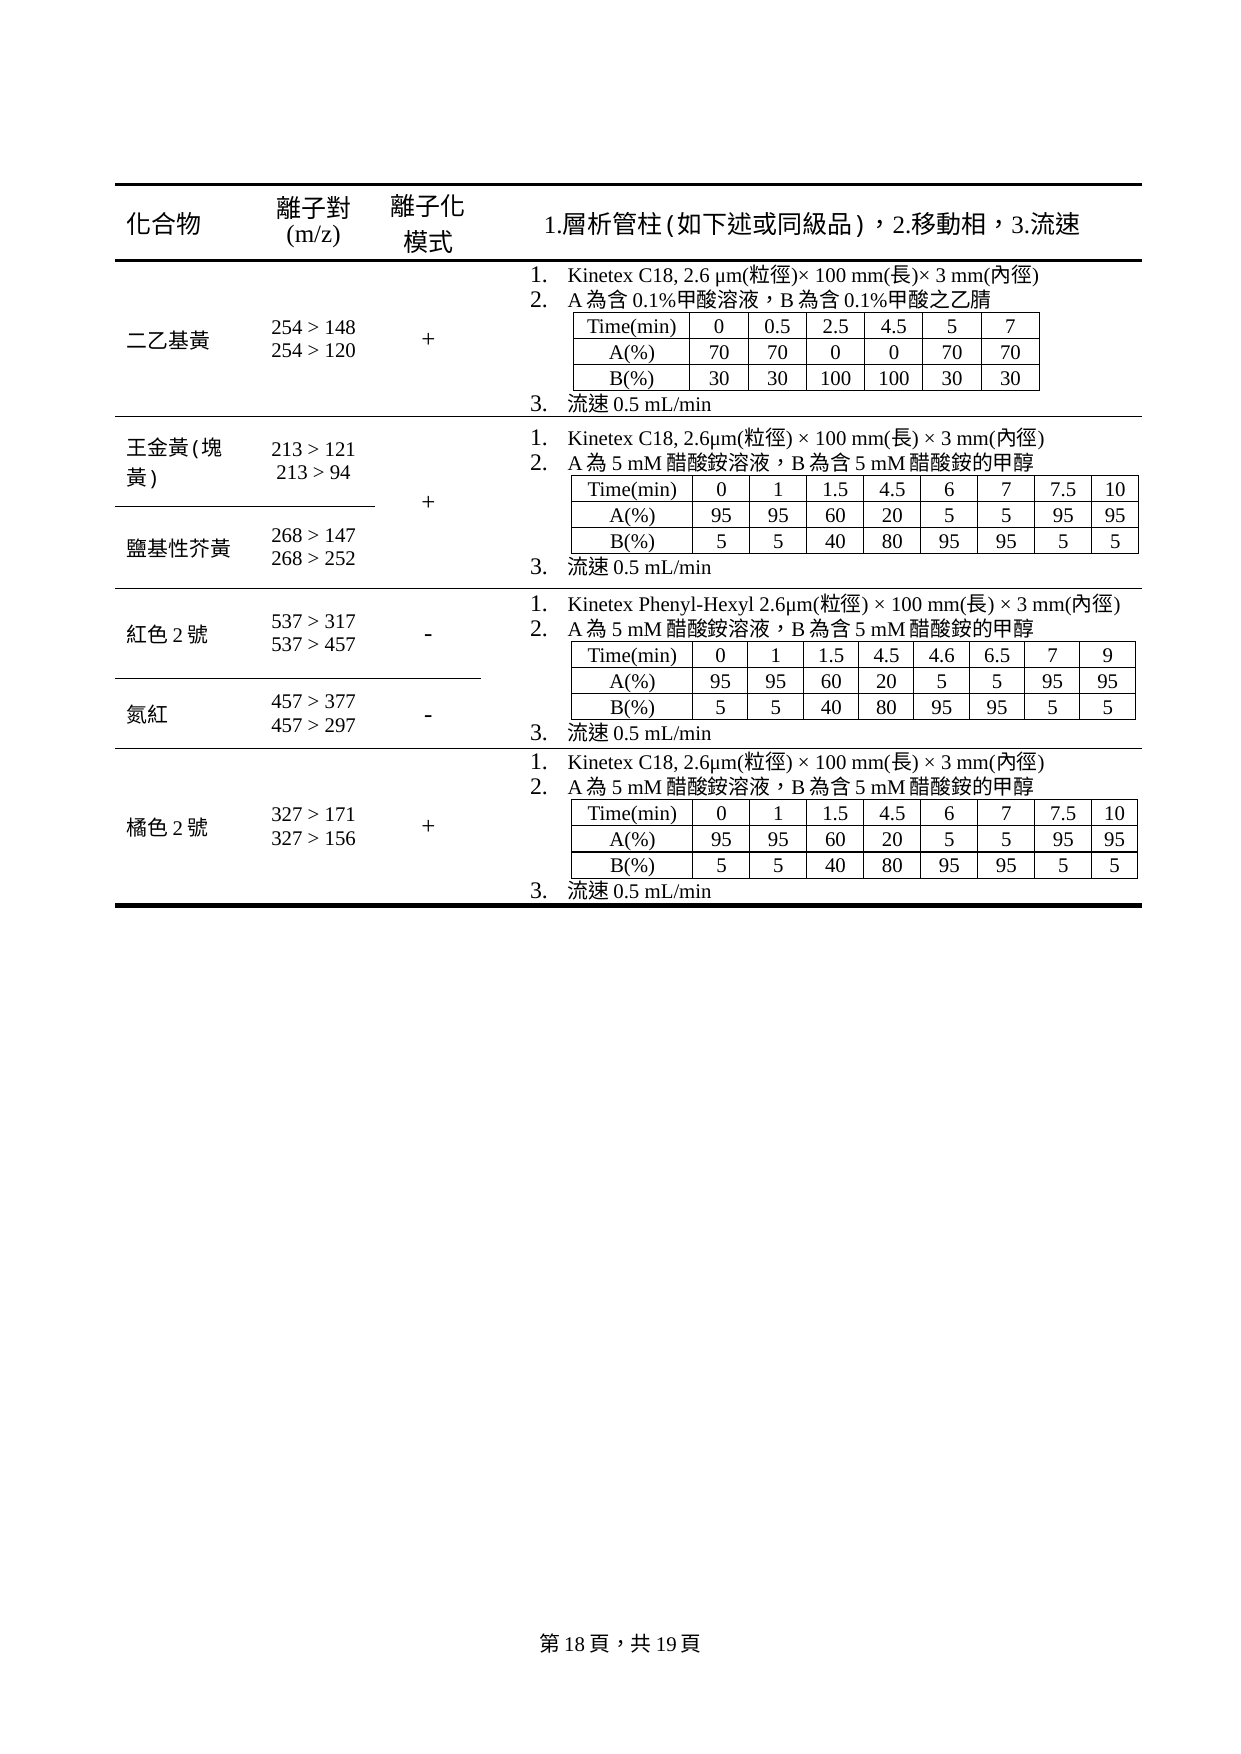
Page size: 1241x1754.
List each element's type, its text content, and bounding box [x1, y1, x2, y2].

table_cell 95 [978, 853, 1034, 877]
table_header 1 [748, 642, 803, 667]
table_cell 40 [807, 528, 863, 553]
table_cell 40 [804, 694, 858, 719]
table_cell 100 [865, 365, 922, 390]
table_header 4.5 [864, 800, 920, 825]
table_header 7 [978, 476, 1034, 501]
table_header 6 [921, 800, 977, 825]
table_header Time(min) [572, 476, 692, 501]
table_cell + [375, 749, 481, 903]
table_cell 20 [864, 502, 920, 527]
table_cell 二乙基黃 [115, 262, 251, 416]
table_cell B(%) [572, 694, 692, 719]
table_cell 70 [982, 339, 1039, 364]
table_cell 95 [750, 826, 806, 851]
table_cell B(%) [572, 853, 692, 877]
table_header 1 [750, 476, 806, 501]
table_header 5 [923, 313, 981, 338]
table_cell 0 [807, 339, 864, 364]
table_header 2.5 [807, 313, 864, 338]
table_cell 60 [807, 826, 863, 851]
table_cell - [375, 679, 481, 748]
table_cell 鹽基性芥黃 [115, 507, 251, 588]
table_cell 80 [864, 853, 920, 877]
table_cell 254 > 148 254 > 120 [251, 262, 375, 416]
table_cell 70 [923, 339, 981, 364]
table_header Time(min) [574, 313, 689, 338]
table_cell 95 [978, 528, 1034, 553]
table_cell 橘色2號 [115, 749, 251, 903]
table_cell 5 [748, 694, 803, 719]
table_header 1 [750, 800, 806, 825]
table_cell 5 [1025, 694, 1079, 719]
table_header 0 [693, 800, 749, 825]
table_cell 紅色2號 [115, 589, 251, 678]
table_header 7.5 [1035, 800, 1091, 825]
table_cell 80 [859, 694, 913, 719]
table_header 6 [921, 476, 977, 501]
table_cell 95 [1080, 668, 1135, 693]
table_cell 氮紅 [115, 679, 251, 748]
table_cell 95 [921, 853, 977, 877]
table_header 0 [690, 313, 748, 338]
table_header 0 [693, 642, 747, 667]
table_cell 457 > 377 457 > 297 [251, 679, 375, 748]
table_header 4.5 [865, 313, 922, 338]
table_cell 5 [750, 853, 806, 877]
table_header 10 [1092, 800, 1137, 825]
table_cell + [375, 262, 481, 416]
table_cell 30 [982, 365, 1039, 390]
table_cell 5 [1092, 528, 1138, 553]
table_cell Kinetex C18, 2.6μm(粒徑) × 100 mm(長) × 3 mm(內徑) A為5 mM醋酸銨溶液，B為含5 mM醋酸銨的甲醇 流速0.5 mL/min [481, 749, 1142, 903]
table_cell 0 [865, 339, 922, 364]
table_cell Kinetex C18, 2.6μm(粒徑) × 100 mm(長) × 3 mm(內徑) A為5 mM醋酸銨溶液，B為含5 mM醋酸銨的甲醇 流速0.5 mL/min [481, 417, 1142, 588]
table_header 7 [1025, 642, 1079, 667]
table_header 7.5 [1035, 476, 1091, 501]
table_header 1.層析管柱(如下述或同級品)，2.移動相，3.流速 [481, 186, 1142, 259]
table_cell 95 [693, 668, 747, 693]
table_cell A(%) [572, 502, 692, 527]
table_cell 95 [693, 826, 749, 851]
table_header 9 [1080, 642, 1135, 667]
table_cell 5 [1080, 694, 1135, 719]
table_header 1.5 [807, 476, 863, 501]
table_cell 5 [978, 502, 1034, 527]
table_cell 60 [804, 668, 858, 693]
table_cell 30 [749, 365, 806, 390]
table_cell 5 [921, 826, 977, 851]
table_cell 95 [914, 694, 969, 719]
table_cell B(%) [574, 365, 689, 390]
table_header 4.5 [859, 642, 913, 667]
table_cell 5 [978, 826, 1034, 851]
table_cell + [375, 417, 481, 588]
table_cell 5 [1035, 528, 1091, 553]
table_cell 70 [749, 339, 806, 364]
table_cell 70 [690, 339, 748, 364]
table_cell 5 [693, 694, 747, 719]
table_cell 5 [970, 668, 1024, 693]
table_cell 95 [693, 502, 749, 527]
table_cell 100 [807, 365, 864, 390]
table_header 4.5 [864, 476, 920, 501]
table_cell Kinetex C18, 2.6 μm(粒徑)× 100 mm(長)× 3 mm(內徑) A為含0.1%甲酸溶液，B為含0.1%甲酸之乙腈 流速0.5 mL/min [481, 262, 1142, 416]
table_cell 95 [750, 502, 806, 527]
table_header 1.5 [804, 642, 858, 667]
table_cell 537 > 317 537 > 457 [251, 589, 375, 678]
table_cell 5 [914, 668, 969, 693]
table_cell 30 [923, 365, 981, 390]
table_header 0 [693, 476, 749, 501]
table_cell 213 > 121 213 > 94 [251, 417, 375, 506]
table_cell A(%) [572, 668, 692, 693]
table_cell 5 [1092, 853, 1137, 877]
table_cell 20 [864, 826, 920, 851]
table_cell 5 [693, 528, 749, 553]
table_header 離子化模式 [375, 186, 481, 259]
table_cell 95 [748, 668, 803, 693]
table_cell 王金黃(塊黃) [115, 417, 251, 506]
table_cell 30 [690, 365, 748, 390]
table_header 化合物 [115, 186, 251, 259]
table_cell 95 [1035, 826, 1091, 851]
table_header 6.5 [970, 642, 1024, 667]
table_header 1.5 [807, 800, 863, 825]
table_header 7 [982, 313, 1039, 338]
table_cell 95 [921, 528, 977, 553]
table_cell B(%) [572, 528, 692, 553]
table_header 0.5 [749, 313, 806, 338]
table_header 4.6 [914, 642, 969, 667]
table_cell 95 [1025, 668, 1079, 693]
table_cell 5 [693, 853, 749, 877]
table_cell 268 > 147 268 > 252 [251, 507, 375, 588]
table_cell - [375, 589, 481, 678]
table_cell A(%) [574, 339, 689, 364]
table_cell 5 [1035, 853, 1091, 877]
table_header Time(min) [572, 800, 692, 825]
table_header Time(min) [572, 642, 692, 667]
table_cell 5 [750, 528, 806, 553]
table_cell 5 [921, 502, 977, 527]
table_cell 95 [1035, 502, 1091, 527]
table_header 10 [1092, 476, 1138, 501]
table_cell Kinetex Phenyl-Hexyl 2.6μm(粒徑) × 100 mm(長) × 3 mm(內徑) A為5 mM醋酸銨溶液，B為含5 mM醋酸銨的甲醇 流速0.5 mL/min [481, 589, 1142, 748]
table_cell 95 [1092, 502, 1138, 527]
table_header 離子對 (m/z) [251, 186, 375, 259]
table_cell 327 > 171 327 > 156 [251, 749, 375, 903]
table_cell 80 [864, 528, 920, 553]
table_cell 95 [1092, 826, 1137, 851]
table_header 7 [978, 800, 1034, 825]
table_cell 20 [859, 668, 913, 693]
table_cell 95 [970, 694, 1024, 719]
table_cell A(%) [572, 826, 692, 851]
table_cell 60 [807, 502, 863, 527]
table_cell 40 [807, 853, 863, 877]
